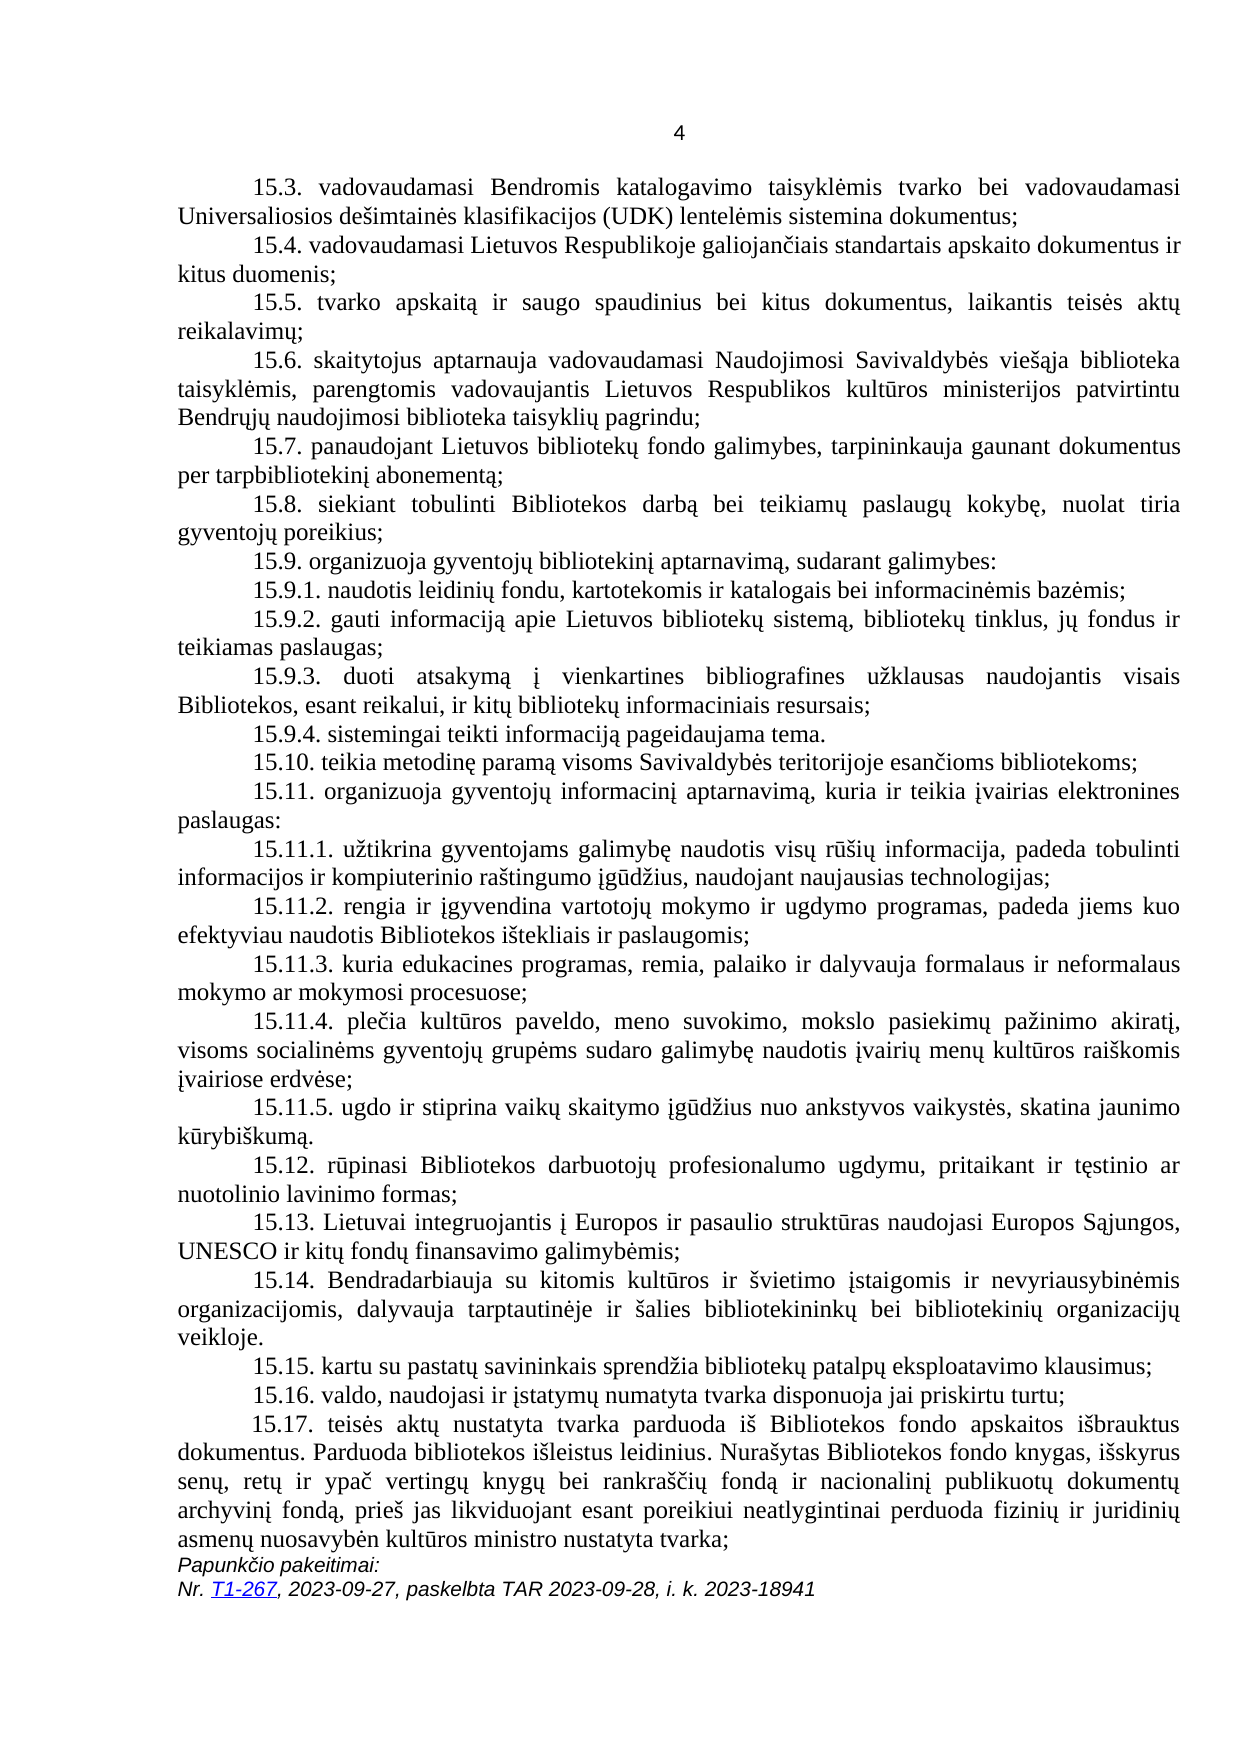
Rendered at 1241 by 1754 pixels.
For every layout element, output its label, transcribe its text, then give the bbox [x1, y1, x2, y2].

text 15.9. organizuoja gyventojų bibliotekinį aptarnavimą, sudarant galimybes: [177, 546, 1181, 575]
text 15.17. teisės aktų nustatyta tvarka parduoda iš Bibliotekos fondo apskaitos išbrauktus dokumentus. Parduoda bibliotekos išleistus leidinius. Nurašytas Bibliotekos fondo knygas, išskyrus senų, retų ir ypač vertingų knygų bei rankraščių fondą ir nacionalinį publikuotų dokumentų archyvinį fondą, prieš jas likviduojant esant poreikiui neatlygintinai perduoda fizinių ir juridinių asmenų nuosavybėn kultūros ministro nustatyta tvarka; [177, 1409, 1181, 1552]
text 15.13. Lietuvai integruojantis į Europos ir pasaulio struktūras naudojasi Europos Sąjungos, UNESCO ir kitų fondų finansavimo galimybėmis; [177, 1207, 1181, 1265]
text 15.6. skaitytojus aptarnauja vadovaudamasi Naudojimosi Savivaldybės viešąja biblioteka taisyklėmis, parengtomis vadovaujantis Lietuvos Respublikos kultūros ministerijos patvirtintu Bendrųjų naudojimosi biblioteka taisyklių pagrindu; [177, 345, 1181, 431]
text 15.16. valdo, naudojasi ir įstatymų numatyta tvarka disponuoja jai priskirtu turtu; [177, 1380, 1181, 1409]
text 15.11.2. rengia ir įgyvendina vartotojų mokymo ir ugdymo programas, padeda jiems kuo efektyviau naudotis Bibliotekos ištekliais ir paslaugomis; [177, 891, 1181, 949]
text Nr. T1-267, 2023-09-27, paskelbta TAR 2023-09-28, i. k. 2023-18941 [177, 1576, 1181, 1600]
text 15.4. vadovaudamasi Lietuvos Respublikoje galiojančiais standartais apskaito dokumentus ir kitus duomenis; [177, 230, 1181, 287]
text 15.11.3. kuria edukacines programas, remia, palaiko ir dalyvauja formalaus ir neformalaus mokymo ar mokymosi procesuose; [177, 949, 1181, 1006]
text Papunkčio pakeitimai: [177, 1552, 1181, 1576]
text 15.14. Bendradarbiauja su kitomis kultūros ir švietimo įstaigomis ir nevyriausybinėmis organizacijomis, dalyvauja tarptautinėje ir šalies bibliotekininkų bei bibliotekinių organizacijų veikloje. [177, 1265, 1181, 1351]
text 15.9.4. sistemingai teikti informaciją pageidaujama tema. [177, 719, 1181, 747]
text 15.9.2. gauti informaciją apie Lietuvos bibliotekų sistemą, bibliotekų tinklus, jų fondus ir teikiamas paslaugas; [177, 604, 1181, 661]
text 15.3. vadovaudamasi Bendromis katalogavimo taisyklėmis tvarko bei vadovaudamasi Universaliosios dešimtainės klasifikacijos (UDK) lentelėmis sistemina dokumentus; [177, 172, 1181, 230]
text 15.12. rūpinasi Bibliotekos darbuotojų profesionalumo ugdymu, pritaikant ir tęstinio ar nuotolinio lavinimo formas; [177, 1150, 1181, 1207]
text 15.15. kartu su pastatų savininkais sprendžia bibliotekų patalpų eksploatavimo klausimus; [177, 1351, 1181, 1380]
text 15.11.1. užtikrina gyventojams galimybę naudotis visų rūšių informacija, padeda tobulinti informacijos ir kompiuterinio raštingumo įgūdžius, naudojant naujausias technologijas; [177, 834, 1181, 891]
text 15.11.5. ugdo ir stiprina vaikų skaitymo įgūdžius nuo ankstyvos vaikystės, skatina jaunimo kūrybiškumą. [177, 1092, 1181, 1150]
text 15.7. panaudojant Lietuvos bibliotekų fondo galimybes, tarpininkauja gaunant dokumentus per tarpbibliotekinį abonementą; [177, 431, 1181, 489]
text 15.11.4. plečia kultūros paveldo, meno suvokimo, mokslo pasiekimų pažinimo akiratį, visoms socialinėms gyventojų grupėms sudaro galimybę naudotis įvairių menų kultūros raiškomis įvairiose erdvėse; [177, 1006, 1181, 1092]
text 15.9.3. duoti atsakymą į vienkartines bibliografines užklausas naudojantis visais Bibliotekos, esant reikalui, ir kitų bibliotekų informaciniais resursais; [177, 661, 1181, 719]
text 15.5. tvarko apskaitą ir saugo spaudinius bei kitus dokumentus, laikantis teisės aktų reikalavimų; [177, 287, 1181, 345]
text 15.9.1. naudotis leidinių fondu, kartotekomis ir katalogais bei informacinėmis bazėmis; [177, 575, 1181, 604]
text 15.11. organizuoja gyventojų informacinį aptarnavimą, kuria ir teikia įvairias elektronines paslaugas: [177, 776, 1181, 834]
text 15.8. siekiant tobulinti Bibliotekos darbą bei teikiamų paslaugų kokybę, nuolat tiria gyventojų poreikius; [177, 489, 1181, 546]
text 15.10. teikia metodinę paramą visoms Savivaldybės teritorijoje esančioms bibliotekoms; [177, 747, 1181, 776]
